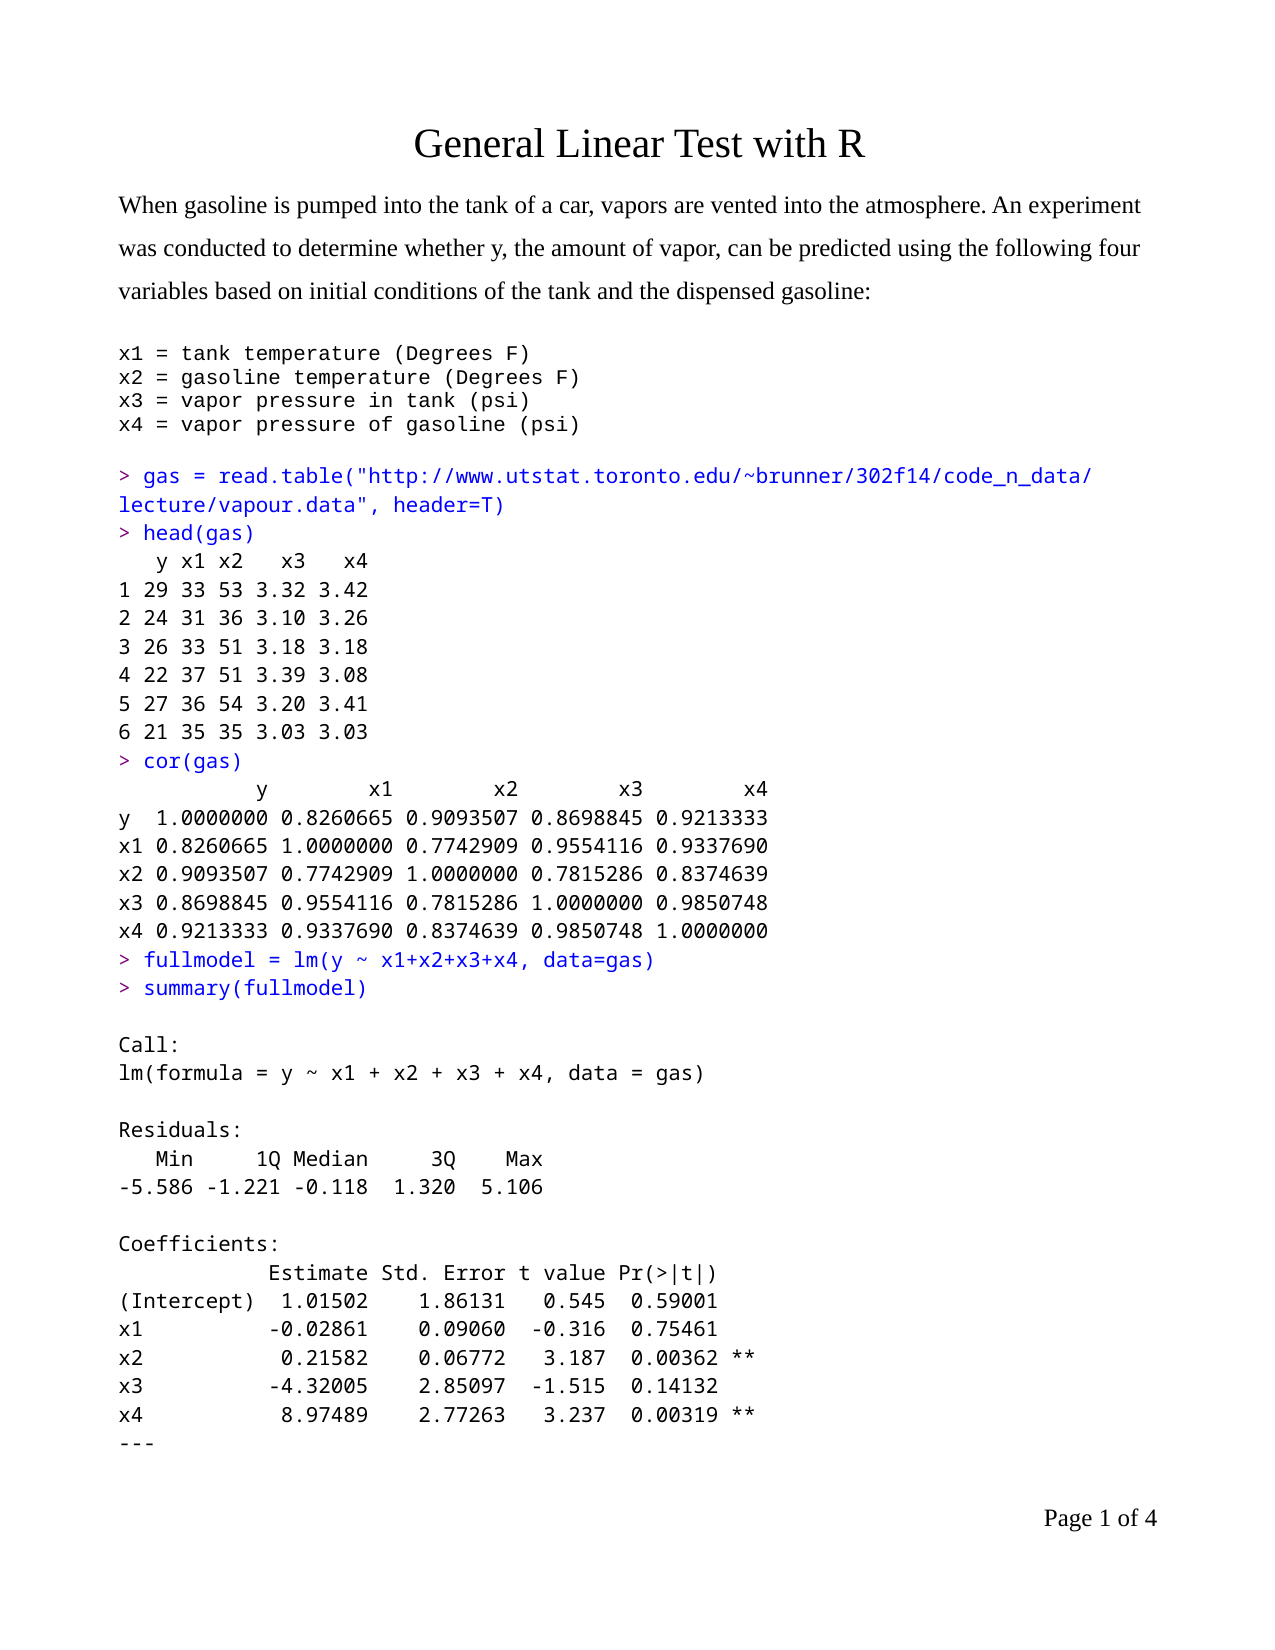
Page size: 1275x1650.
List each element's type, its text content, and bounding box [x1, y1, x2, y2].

text y x1 x2 x3 x4 [118, 547, 1157, 575]
text General Linear Test with R [118, 118, 1160, 166]
text x1 0.8260665 1.0000000 0.7742909 0.9554116 0.9337690 [118, 831, 1157, 859]
text > cor(gas) [118, 746, 1157, 774]
text > gas = read.table("http://www.utstat.toronto.edu/~brunner/302f14/code_n_data/lecture/vapour.data", header=T) [118, 461, 1160, 518]
text x3 -4.32005 2.85097 -1.515 0.14132 [118, 1371, 1157, 1400]
text Residuals: [118, 1115, 1157, 1144]
text > head(gas) [118, 518, 1157, 547]
text x2 0.9093507 0.7742909 1.0000000 0.7815286 0.8374639 [118, 859, 1157, 888]
text x4 = vapor pressure of gasoline (psi) [118, 414, 1160, 438]
text x3 0.8698845 0.9554116 0.7815286 1.0000000 0.9850748 [118, 888, 1157, 916]
text x4 8.97489 2.77263 3.237 0.00319 ** [118, 1400, 1157, 1428]
text (Intercept) 1.01502 1.86131 0.545 0.59001 [118, 1286, 1157, 1314]
text x4 0.9213333 0.9337690 0.8374639 0.9850748 1.0000000 [118, 916, 1157, 945]
text --- [118, 1428, 1157, 1457]
text lm(formula = y ~ x1 + x2 + x3 + x4, data = gas) [118, 1058, 1157, 1087]
text x2 = gasoline temperature (Degrees F) [118, 367, 1160, 390]
text Estimate Std. Error t value Pr(>|t|) [118, 1258, 1157, 1286]
text x3 = vapor pressure in tank (psi) [118, 390, 1160, 414]
text 4 22 37 51 3.39 3.08 [118, 660, 1157, 689]
text x1 = tank temperature (Degrees F) [118, 343, 1160, 367]
text Min 1Q Median 3Q Max [118, 1144, 1157, 1172]
text Call: [118, 1030, 1157, 1058]
text -5.586 -1.221 -0.118 1.320 5.106 [118, 1172, 1157, 1201]
text 2 24 31 36 3.10 3.26 [118, 603, 1157, 632]
text 3 26 33 51 3.18 3.18 [118, 632, 1157, 660]
text 1 29 33 53 3.32 3.42 [118, 575, 1157, 603]
text > summary(fullmodel) [118, 973, 1157, 1002]
text y x1 x2 x3 x4 [118, 774, 1157, 803]
text 5 27 36 54 3.20 3.41 [118, 689, 1157, 717]
text Coefficients: [118, 1229, 1157, 1258]
text When gasoline is pumped into the tank of a car, vapors are vented into the atmosphere. An experiment was conducted to determine whether y, the amount of vapor, can be predicted using the following four variables based on initial conditions of the tank and the dispensed gasoline: [118, 190, 1160, 305]
text > fullmodel = lm(y ~ x1+x2+x3+x4, data=gas) [118, 945, 1157, 973]
text y 1.0000000 0.8260665 0.9093507 0.8698845 0.9213333 [118, 803, 1157, 831]
text 6 21 35 35 3.03 3.03 [118, 717, 1157, 746]
text x2 0.21582 0.06772 3.187 0.00362 ** [118, 1343, 1157, 1371]
text x1 -0.02861 0.09060 -0.316 0.75461 [118, 1314, 1157, 1343]
